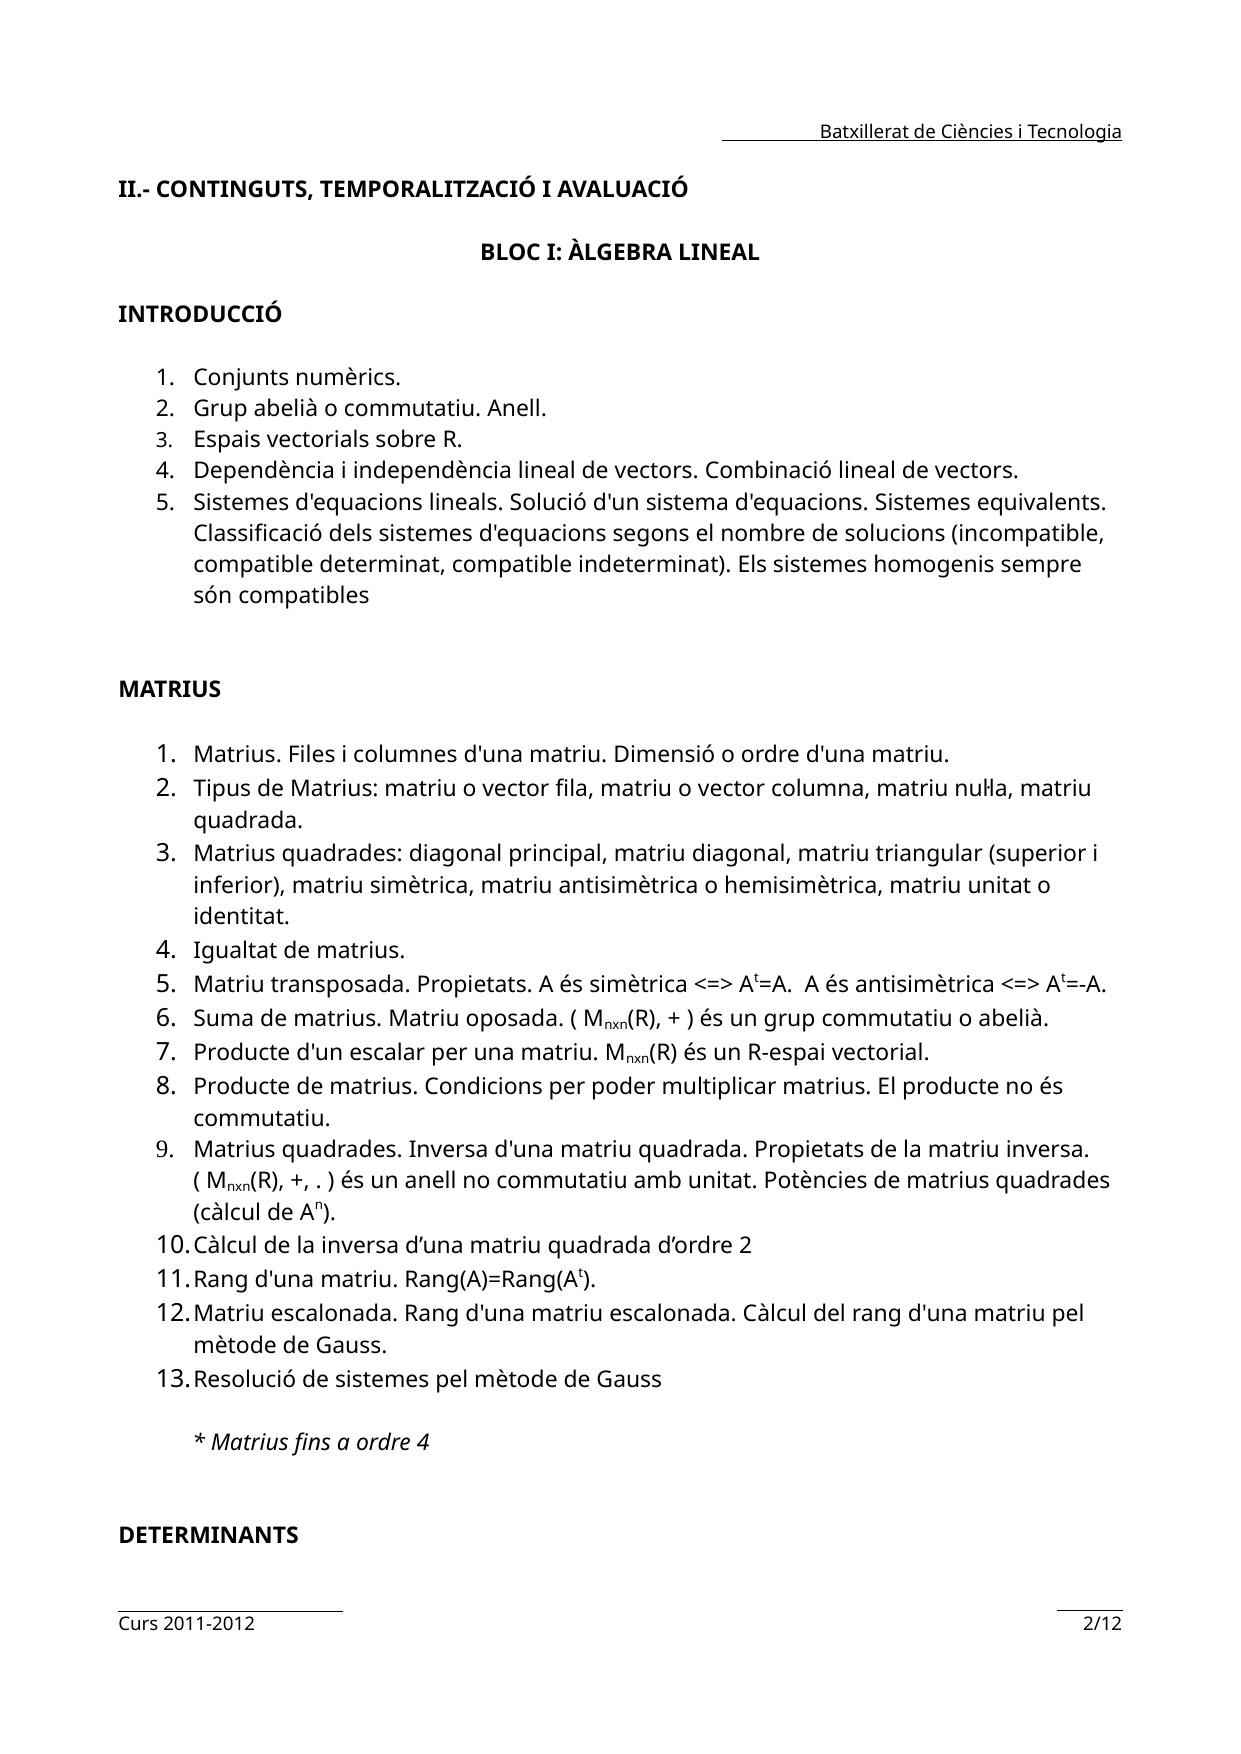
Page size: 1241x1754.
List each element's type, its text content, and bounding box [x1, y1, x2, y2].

text II.- CONTINGUTS, TEMPORALITZACIÓ I AVALUACIÓ [118, 173, 1122, 204]
list Producte d'un escalar per una matriu. Mnxn(R) és un R-espai vectorial. [156, 1034, 1122, 1068]
text DETERMINANTS [118, 1519, 1122, 1551]
list Sistemes d'equacions lineals. Solució d'un sistema d'equacions. Sistemes equivalents. Classificació dels sistemes d'equacions segons el nombre de solucions (incompatible, compatible determinat, compatible indeterminat). Els sistemes homogenis sempre són compatibles [156, 486, 1122, 611]
list Conjunts numèrics. [156, 361, 1122, 392]
list Matrius quadrades: diagonal principal, matriu diagonal, matriu triangular (superior i inferior), matriu simètrica, matriu antisimètrica o hemisimètrica, matriu unitat o identitat. [156, 835, 1122, 932]
list Suma de matrius. Matriu oposada. ( Mnxn(R), + ) és un grup commutatiu o abelià. [156, 1000, 1122, 1034]
list Grup abelià o commutatiu. Anell. [156, 392, 1122, 423]
list Matriu escalonada. Rang d'una matriu escalonada. Càlcul del rang d'una matriu pel mètode de Gauss. [156, 1295, 1122, 1360]
list Matrius. Files i columnes d'una matriu. Dimensió o ordre d'una matriu. [156, 736, 1122, 770]
list Espais vectorials sobre R. [156, 423, 1122, 454]
text MATRIUS [118, 673, 1122, 704]
list Càlcul de la inversa d’una matriu quadrada d’ordre 2 [156, 1227, 1122, 1261]
list Producte de matrius. Condicions per poder multiplicar matrius. El producte no és commutatiu. [156, 1068, 1122, 1133]
list Igualtat de matrius. [156, 932, 1122, 966]
list Matrius quadrades. Inversa d'una matriu quadrada. Propietats de la matriu inversa. ( Mnxn(R), +, . ) és un anell no commutatiu amb unitat. Potències de matrius quadrades (càlcul de An). [156, 1133, 1122, 1227]
text BLOC I: ÀLGEBRA LINEAL [118, 236, 1122, 267]
list Resolució de sistemes pel mètode de Gauss [156, 1360, 1122, 1394]
list Dependència i independència lineal de vectors. Combinació lineal de vectors. [156, 454, 1122, 486]
text INTRODUCCIÓ [118, 298, 1122, 329]
text * Matrius fins a ordre 4 [118, 1426, 1122, 1457]
list Tipus de Matrius: matriu o vector fila, matriu o vector columna, matriu nul·la, matriu quadrada. [156, 770, 1122, 835]
list Matriu transposada. Propietats. A és simètrica <=> At=A. A és antisimètrica <=> At=-A. [156, 966, 1122, 1000]
list Rang d'una matriu. Rang(A)=Rang(At). [156, 1261, 1122, 1295]
